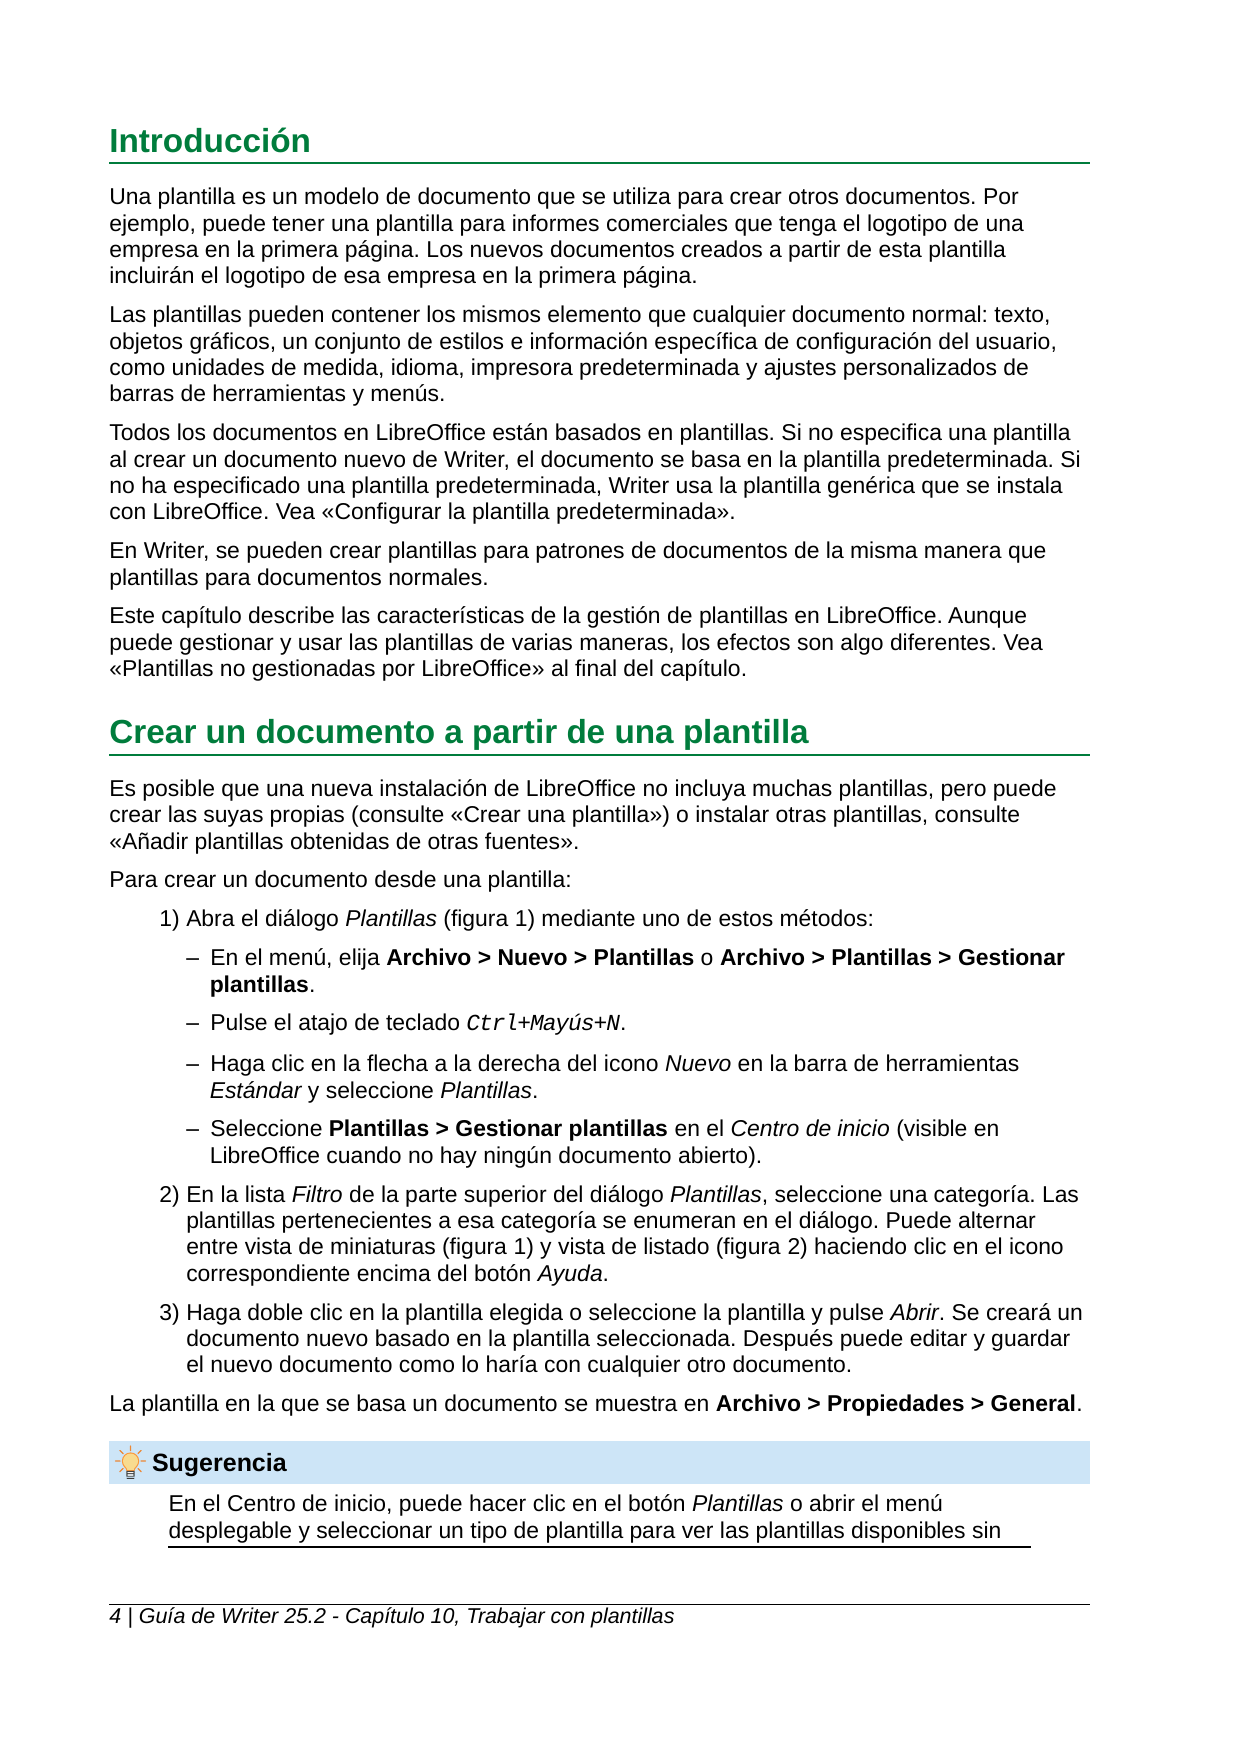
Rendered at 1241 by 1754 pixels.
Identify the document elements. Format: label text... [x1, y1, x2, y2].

text En el Centro de inicio, puede hacer clic en el botón Plantillas o abrir el menú desplegable y seleccionar un tipo de plantilla para ver las plantillas disponibles sin [168, 1490, 1031, 1546]
text Todos los documentos en LibreOffice están basados en plantillas. Si no especifica una plantilla al crear un documento nuevo de Writer, el documento se basa en la plantilla predeterminada. Si no ha especificado una plantilla predeterminada, Writer usa la plantilla genérica que se instala con LibreOffice. Vea «Configurar la plantilla predeterminada». [109, 419, 1090, 524]
text La plantilla en la que se basa un documento se muestra en Archivo > Propiedades > General. [109, 1390, 1090, 1416]
text Es posible que una nueva instalación de LibreOffice no incluya muchas plantillas, pero puede crear las suyas propias (consulte «Crear una plantilla») o instalar otras plantillas, consulte «Añadir plantillas obtenidas de otras fuentes». [109, 775, 1090, 854]
list Abra el diálogo Plantillas (figura 1) mediante uno de estos métodos: [186, 905, 1090, 932]
subtitle Sugerencia [109, 1441, 1090, 1484]
text Este capítulo describe las características de la gestión de plantillas en LibreOffice. Aunque puede gestionar y usar las plantillas de varias maneras, los efectos son algo diferentes. Vea «Plantillas no gestionadas por LibreOffice» al final del capítulo. [109, 602, 1090, 681]
list Seleccione Plantillas > Gestionar plantillas en el Centro de inicio (visible en LibreOffice cuando no hay ningún documento abierto). [186, 1115, 1090, 1168]
subtitle Introducción [109, 121, 1090, 162]
list Para crear un documento desde una plantilla: [109, 866, 1090, 893]
list Pulse el atajo de teclado Ctrl+Mayús+N. [186, 1009, 1090, 1038]
text Las plantillas pueden contener los mismos elemento que cualquier documento normal: texto, objetos gráficos, un conjunto de estilos e información específica de configuración del usuario, como unidades de medida, idioma, impresora predeterminada y ajustes personalizados de barras de herramientas y menús. [109, 301, 1090, 407]
text Una plantilla es un modelo de documento que se utiliza para crear otros documentos. Por ejemplo, puede tener una plantilla para informes comerciales que tenga el logotipo de una empresa en la primera página. Los nuevos documentos creados a partir de esta plantilla incluirán el logotipo de esa empresa en la primera página. [109, 183, 1090, 289]
list En el menú, elija Archivo > Nuevo > Plantillas o Archivo > Plantillas > Gestionar plantillas. [186, 944, 1090, 997]
text En Writer, se pueden crear plantillas para patrones de documentos de la misma manera que plantillas para documentos normales. [109, 537, 1090, 590]
list En la lista Filtro de la parte superior del diálogo Plantillas, seleccione una categoría. Las plantillas pertenecientes a esa categoría se enumeran en el diálogo. Puede alternar entre vista de miniaturas (figura 1) y vista de listado (figura 2) haciendo clic en el icono correspondiente encima del botón Ayuda. [186, 1181, 1090, 1286]
list Haga doble clic en la plantilla elegida o seleccione la plantilla y pulse Abrir. Se creará un documento nuevo basado en la plantilla seleccionada. Después puede editar y guardar el nuevo documento como lo haría con cualquier otro documento. [186, 1298, 1090, 1378]
subtitle Crear un documento a partir de una plantilla [109, 713, 1090, 754]
list Haga clic en la flecha a la derecha del icono Nuevo en la barra de herramientas Estándar y seleccione Plantillas. [186, 1050, 1090, 1103]
